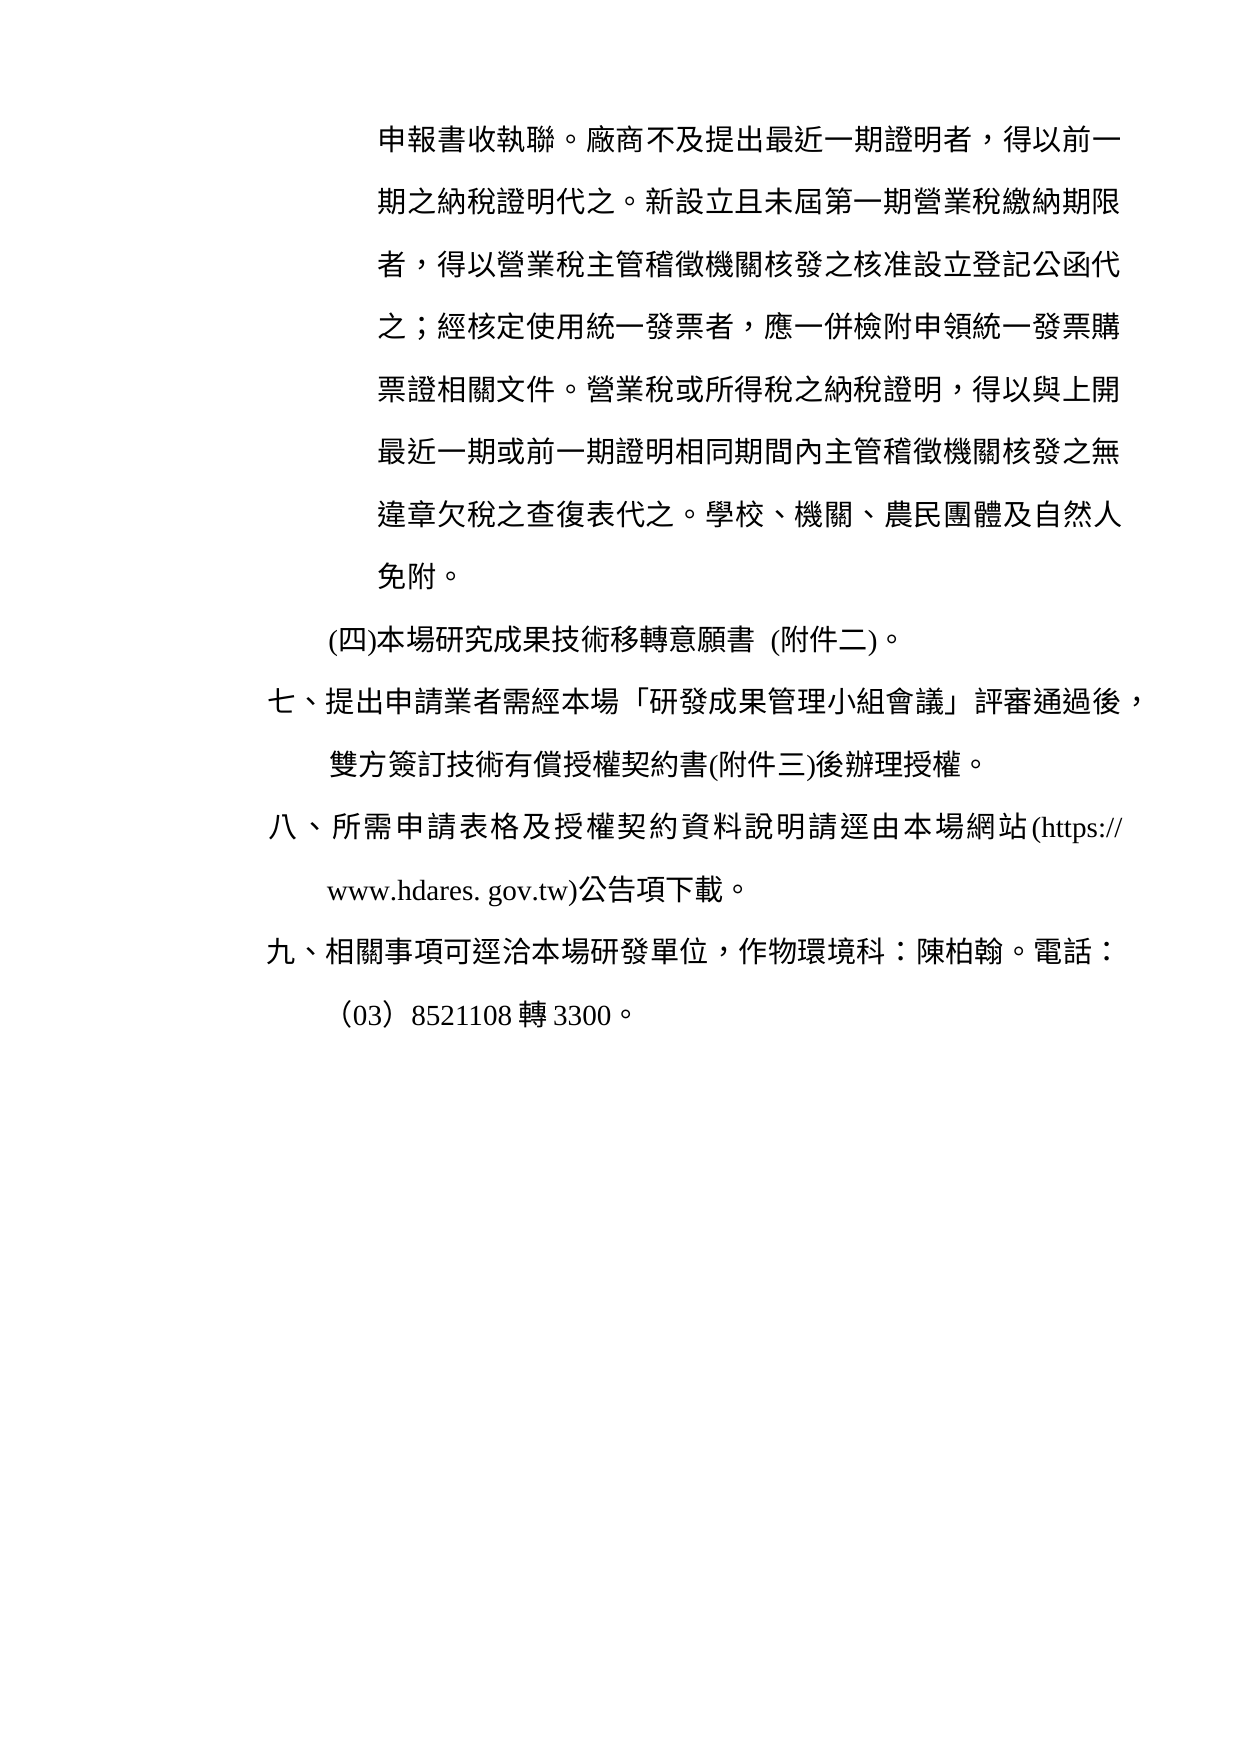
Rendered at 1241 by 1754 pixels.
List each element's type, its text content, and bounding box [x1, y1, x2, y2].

text 申報書收執聯。廠商不及提出最近一期證明者，得以前一期之納稅證明代之。新設立且未屆第一期營業稅繳納期限者，得以營業稅主管稽徵機關核發之核准設立登記公函代之；經核定使用統一發票者，應一併檢附申領統一發票購票證相關文件。營業稅或所得稅之納稅證明，得以與上開最近一期或前一期證明相同期間內主管稽徵機關核發之無違章欠稅之查復表代之。學校、機關、農民團體及自然人免附。 [328, 96, 1122, 596]
text 七、提出申請業者需經本場「研發成果管理小組會議」評審通過後，雙方簽訂技術有償授權契約書(附件三)後辦理授權。 [267, 658, 1122, 783]
text 九、相關事項可逕洽本場研發單位，作物環境科：陳柏翰。電話：（03）8521108轉3300。 [267, 908, 1122, 1033]
text 八、所需申請表格及授權契約資料說明請逕由本場網站(https:// www.hdares. gov.tw)公告項下載。 [268, 783, 1122, 908]
text (四)本場研究成果技術移轉意願書 (附件二)。 [328, 596, 1122, 658]
